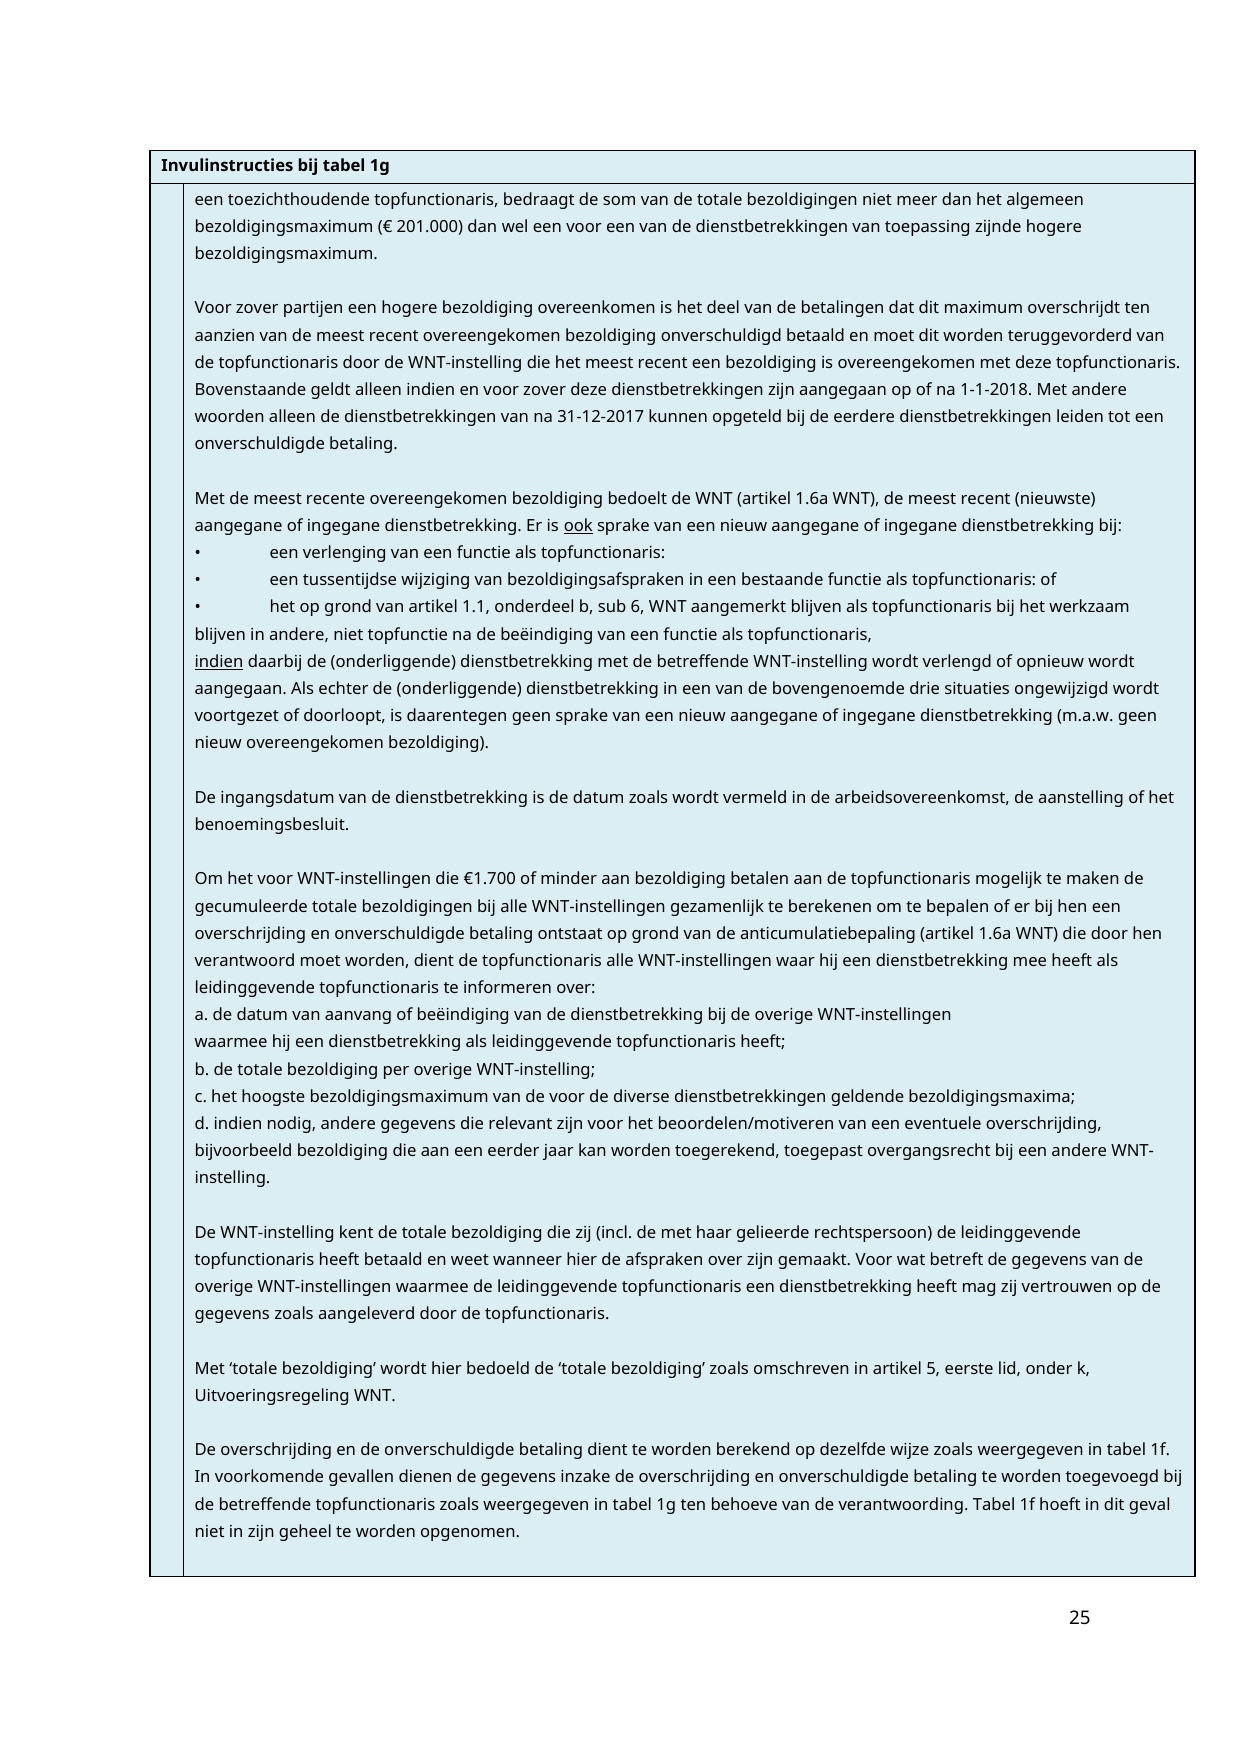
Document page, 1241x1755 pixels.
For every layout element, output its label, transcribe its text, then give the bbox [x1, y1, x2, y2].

table_cell [151, 184, 183, 1576]
table_cell een toezichthoudende topfunctionaris, bedraagt de som van de totale bezoldigingen niet meer dan het algemeen bezoldigingsmaximum (€ 201.000) dan wel een voor een van de dienstbetrekkingen van toepassing zijnde hogere bezoldigingsmaximum. Voor zover partijen een hogere bezoldiging overeenkomen is het deel van de betalingen dat dit maximum overschrijdt ten aanzien van de meest recent overeengekomen bezoldiging onverschuldigd betaald en moet dit worden teruggevorderd van de topfunctionaris door de WNT-instelling die het meest recent een bezoldiging is overeengekomen met deze topfunctionaris. Bovenstaande geldt alleen indien en voor zover deze dienstbetrekkingen zijn aangegaan op of na 1-1-2018. Met andere woorden alleen de dienstbetrekkingen van na 31-12-2017 kunnen opgeteld bij de eerdere dienstbetrekkingen leiden tot een onverschuldigde betaling. Met de meest recente overeengekomen bezoldiging bedoelt de WNT (artikel 1.6a WNT), de meest recent (nieuwste) aangegane of ingegane dienstbetrekking. Er is ook sprake van een nieuw aangegane of ingegane dienstbetrekking bij: • een verlenging van een functie als topfunctionaris: • een tussentijdse wijziging van bezoldigingsafspraken in een bestaande functie als topfunctionaris: of • het op grond van artikel 1.1, onderdeel b, sub 6, WNT aangemerkt blijven als topfunctionaris bij het werkzaam blijven in andere, niet topfunctie na de beëindiging van een functie als topfunctionaris, indien daarbij de (onderliggende) dienstbetrekking met de betreffende WNT-instelling wordt verlengd of opnieuw wordt aangegaan. Als echter de (onderliggende) dienstbetrekking in een van de bovengenoemde drie situaties ongewijzigd wordt voortgezet of doorloopt, is daarentegen geen sprake van een nieuw aangegane of ingegane dienstbetrekking (m.a.w. geen nieuw overeengekomen bezoldiging). De ingangsdatum van de dienstbetrekking is de datum zoals wordt vermeld in de arbeidsovereenkomst, de aanstelling of het benoemingsbesluit. Om het voor WNT-instellingen die €1.700 of minder aan bezoldiging betalen aan de topfunctionaris mogelijk te maken de gecumuleerde totale bezoldigingen bij alle WNT-instellingen gezamenlijk te berekenen om te bepalen of er bij hen een overschrijding en onverschuldigde betaling ontstaat op grond van de anticumulatiebepaling (artikel 1.6a WNT) die door hen verantwoord moet worden, dient de topfunctionaris alle WNT-instellingen waar hij een dienstbetrekking mee heeft als leidinggevende topfunctionaris te informeren over: a. de datum van aanvang of beëindiging van de dienstbetrekking bij de overige WNT-instellingen waarmee hij een dienstbetrekking als leidinggevende topfunctionaris heeft; b. de totale bezoldiging per overige WNT-instelling; c. het hoogste bezoldigingsmaximum van de voor de diverse dienstbetrekkingen geldende bezoldigingsmaxima; d. indien nodig, andere gegevens die relevant zijn voor het beoordelen/motiveren van een eventuele overschrijding, bijvoorbeeld bezoldiging die aan een eerder jaar kan worden toegerekend, toegepast overgangsrecht bij een andere WNT-instelling. De WNT-instelling kent de totale bezoldiging die zij (incl. de met haar gelieerde rechtspersoon) de leidinggevende topfunctionaris heeft betaald en weet wanneer hier de afspraken over zijn gemaakt. Voor wat betreft de gegevens van de overige WNT-instellingen waarmee de leidinggevende topfunctionaris een dienstbetrekking heeft mag zij vertrouwen op de gegevens zoals aangeleverd door de topfunctionaris. Met ‘totale bezoldiging’ wordt hier bedoeld de ‘totale bezoldiging’ zoals omschreven in artikel 5, eerste lid, onder k, Uitvoeringsregeling WNT. De overschrijding en de onverschuldigde betaling dient te worden berekend op dezelfde wijze zoals weergegeven in tabel 1f. In voorkomende gevallen dienen de gegevens inzake de overschrijding en onverschuldigde betaling te worden toegevoegd bij de betreffende topfunctionaris zoals weergegeven in tabel 1g ten behoeve van de verantwoording. Tabel 1f hoeft in dit geval niet in zijn geheel te worden opgenomen. [184, 184, 1194, 1576]
table_header Invulinstructies bij tabel 1g [151, 151, 1194, 183]
